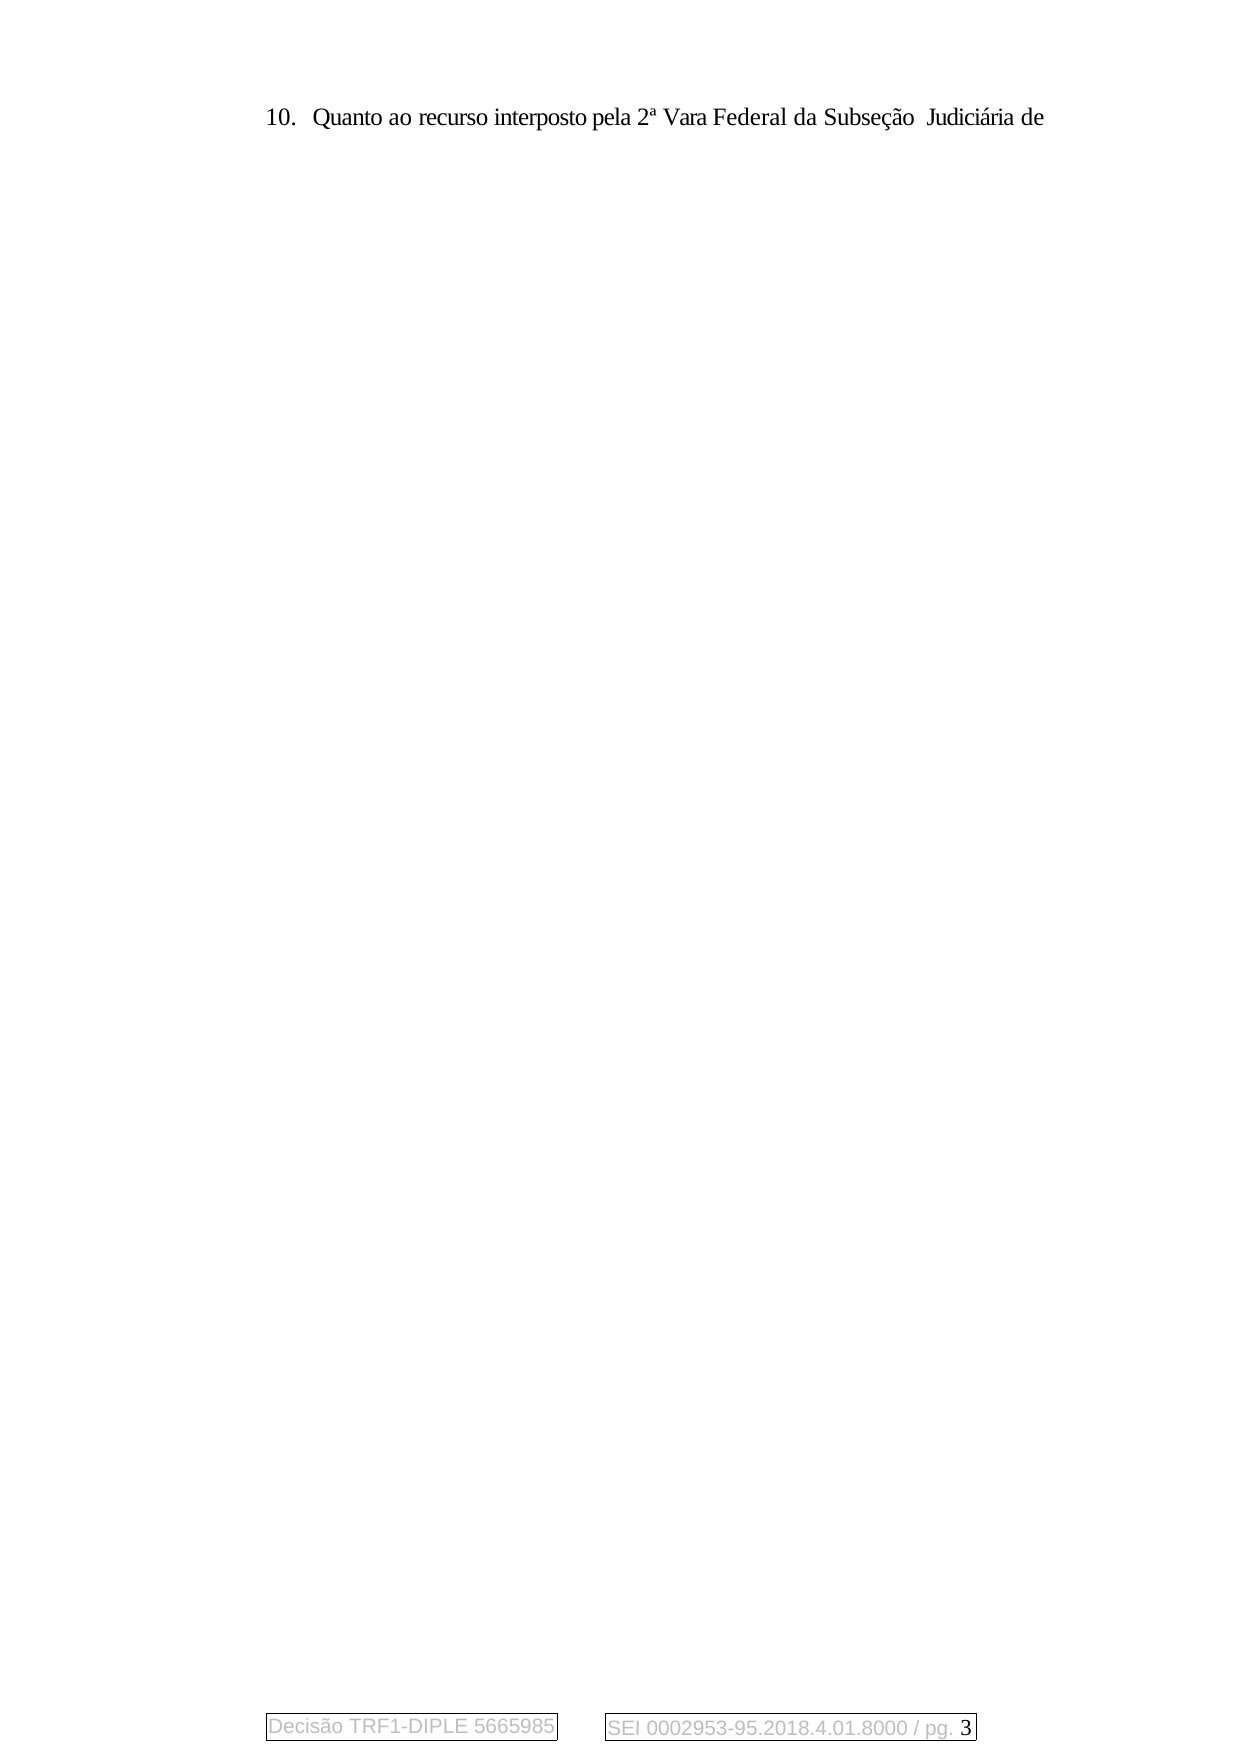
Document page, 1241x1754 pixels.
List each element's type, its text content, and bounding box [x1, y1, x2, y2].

list Quanto ao recurso interposto pela 2ª Vara Federal da Subseção Judiciária de [265, 102, 1190, 131]
